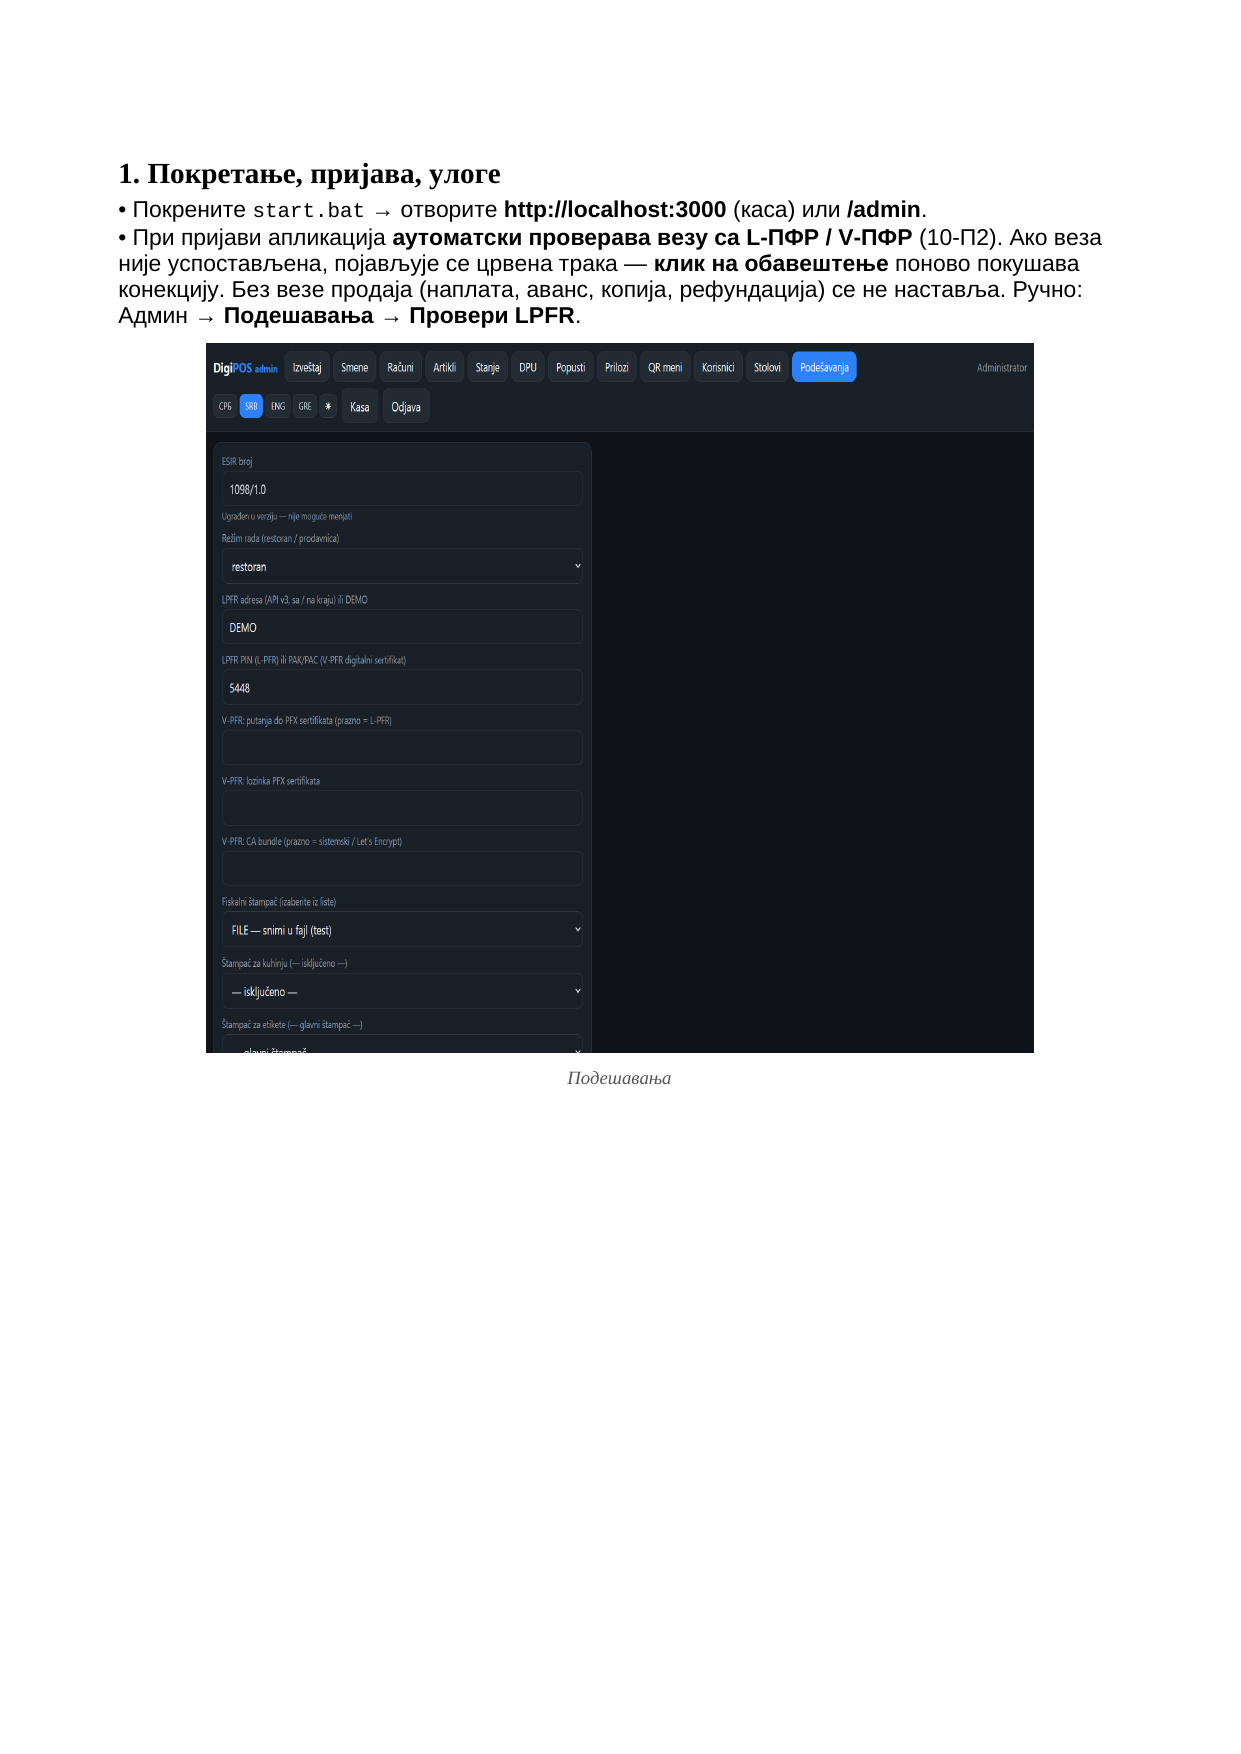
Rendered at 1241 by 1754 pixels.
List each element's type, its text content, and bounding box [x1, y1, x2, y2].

text Подешавања [118, 1067, 1122, 1089]
picture [206, 343, 1034, 1053]
subtitle 1. Покретање, пријава, улоге [118, 156, 1122, 190]
text • При пријави апликација аутоматски проверава везу са L-ПФР / V-ПФР (10-П2). Ако веза није успостављена, појављује се црвена трака — клик на обавештење поново покушава конекцију. Без везе продаја (наплата, аванс, копија, рефундација) се не наставља. Ручно: Админ → Подешавања → Провери LPFR. [118, 223, 1122, 329]
text • Покрените start.bat → отворите http://localhost:3000 (каса) или /admin. [118, 196, 1122, 223]
